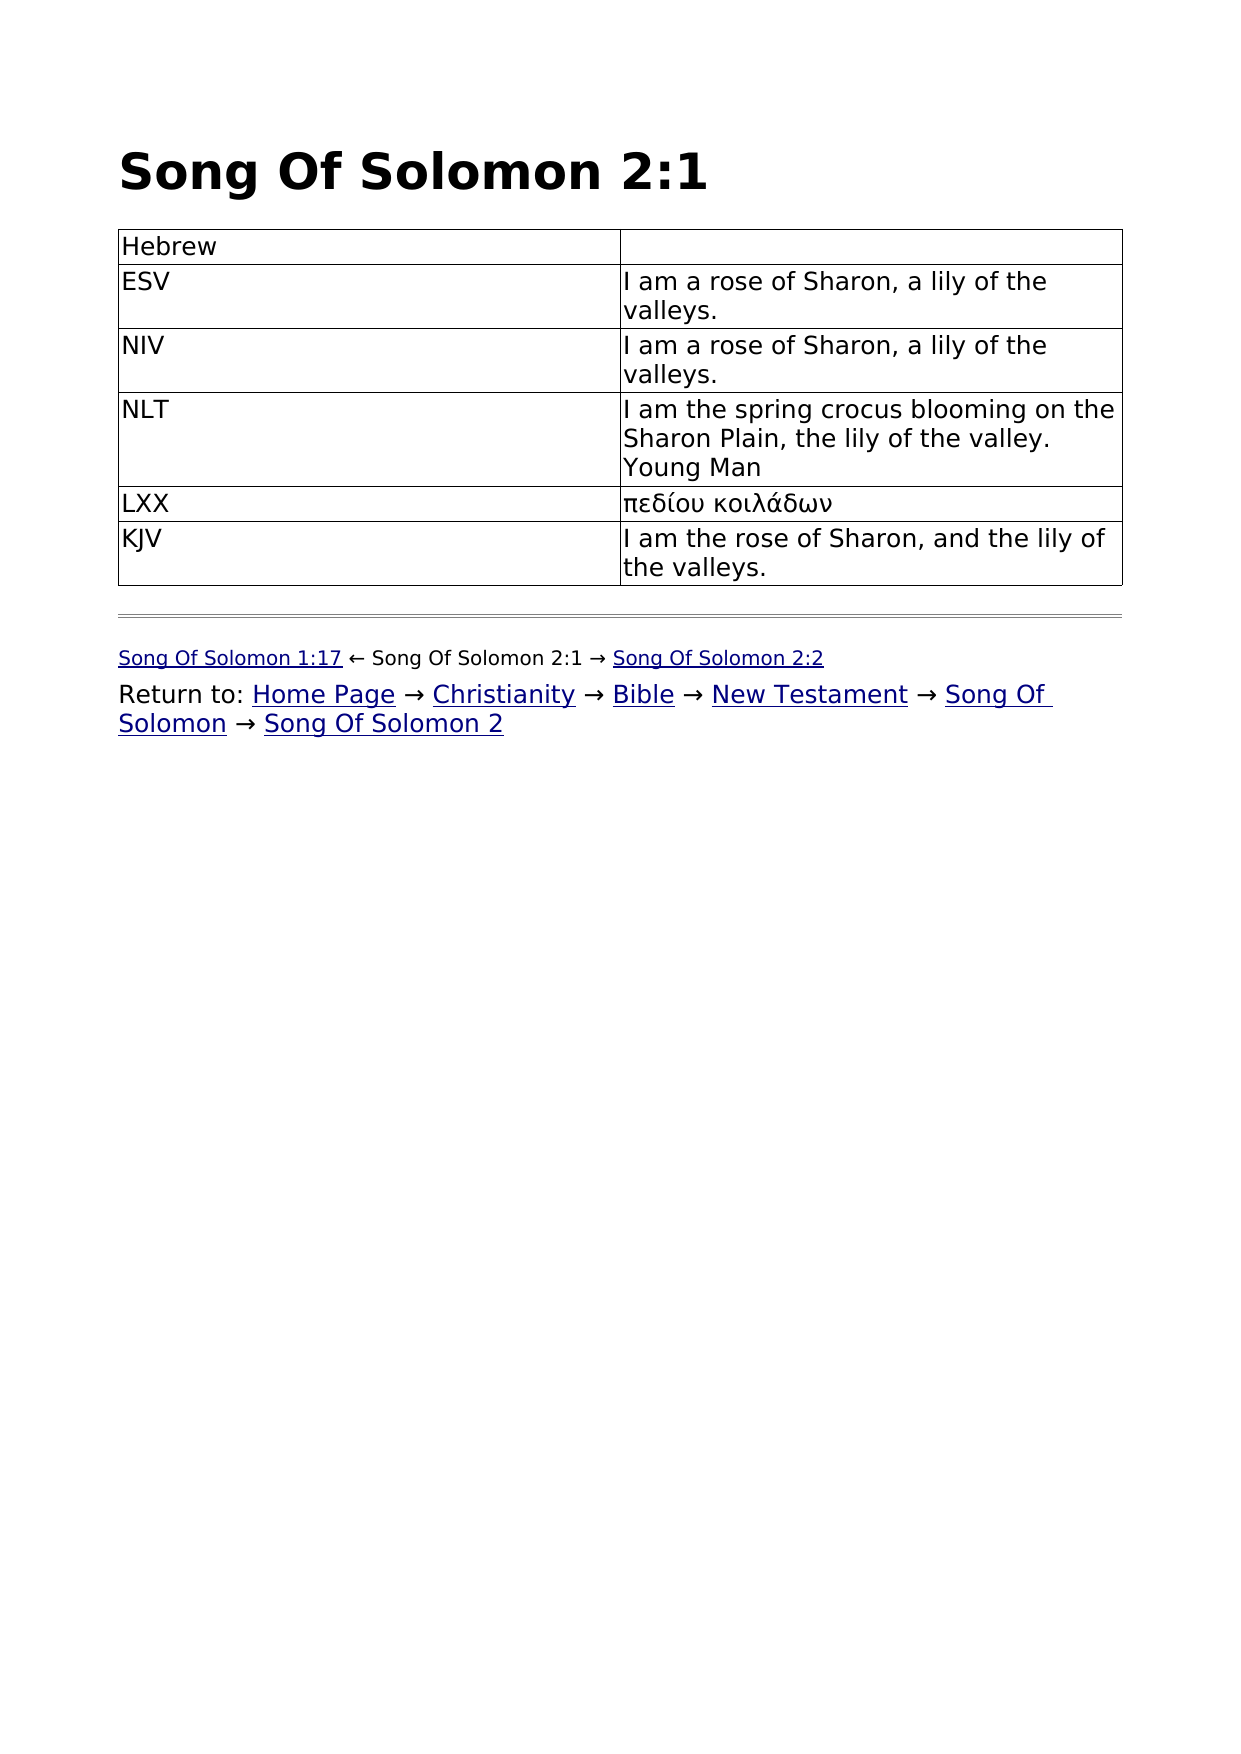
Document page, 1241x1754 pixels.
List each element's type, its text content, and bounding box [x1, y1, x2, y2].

table_header [621, 230, 1122, 264]
table_cell πεδίου κοιλάδων [621, 487, 1122, 521]
text Return to: Home Page → Christianity → Bible → New Testament → Song Of Solomon → Song Of Solomon 2 [118, 680, 1122, 739]
subtitle Song Of Solomon 2:1 [118, 143, 1122, 201]
table_cell NIV [119, 329, 620, 392]
table_cell I am the rose of Sharon, and the lily of the valleys. [621, 522, 1122, 585]
table_cell LXX [119, 487, 620, 521]
table_cell NLT [119, 393, 620, 486]
table_cell ESV [119, 265, 620, 328]
table_cell I am the spring crocus blooming on the Sharon Plain, the lily of the valley. Young Man [621, 393, 1122, 486]
table_cell I am a rose of Sharon, a lily of the valleys. [621, 329, 1122, 392]
table_header Hebrew [119, 230, 620, 264]
text Song Of Solomon 1:17 ← Song Of Solomon 2:1 → Song Of Solomon 2:2 [118, 646, 1122, 680]
table_cell KJV [119, 522, 620, 585]
table_cell I am a rose of Sharon, a lily of the valleys. [621, 265, 1122, 328]
